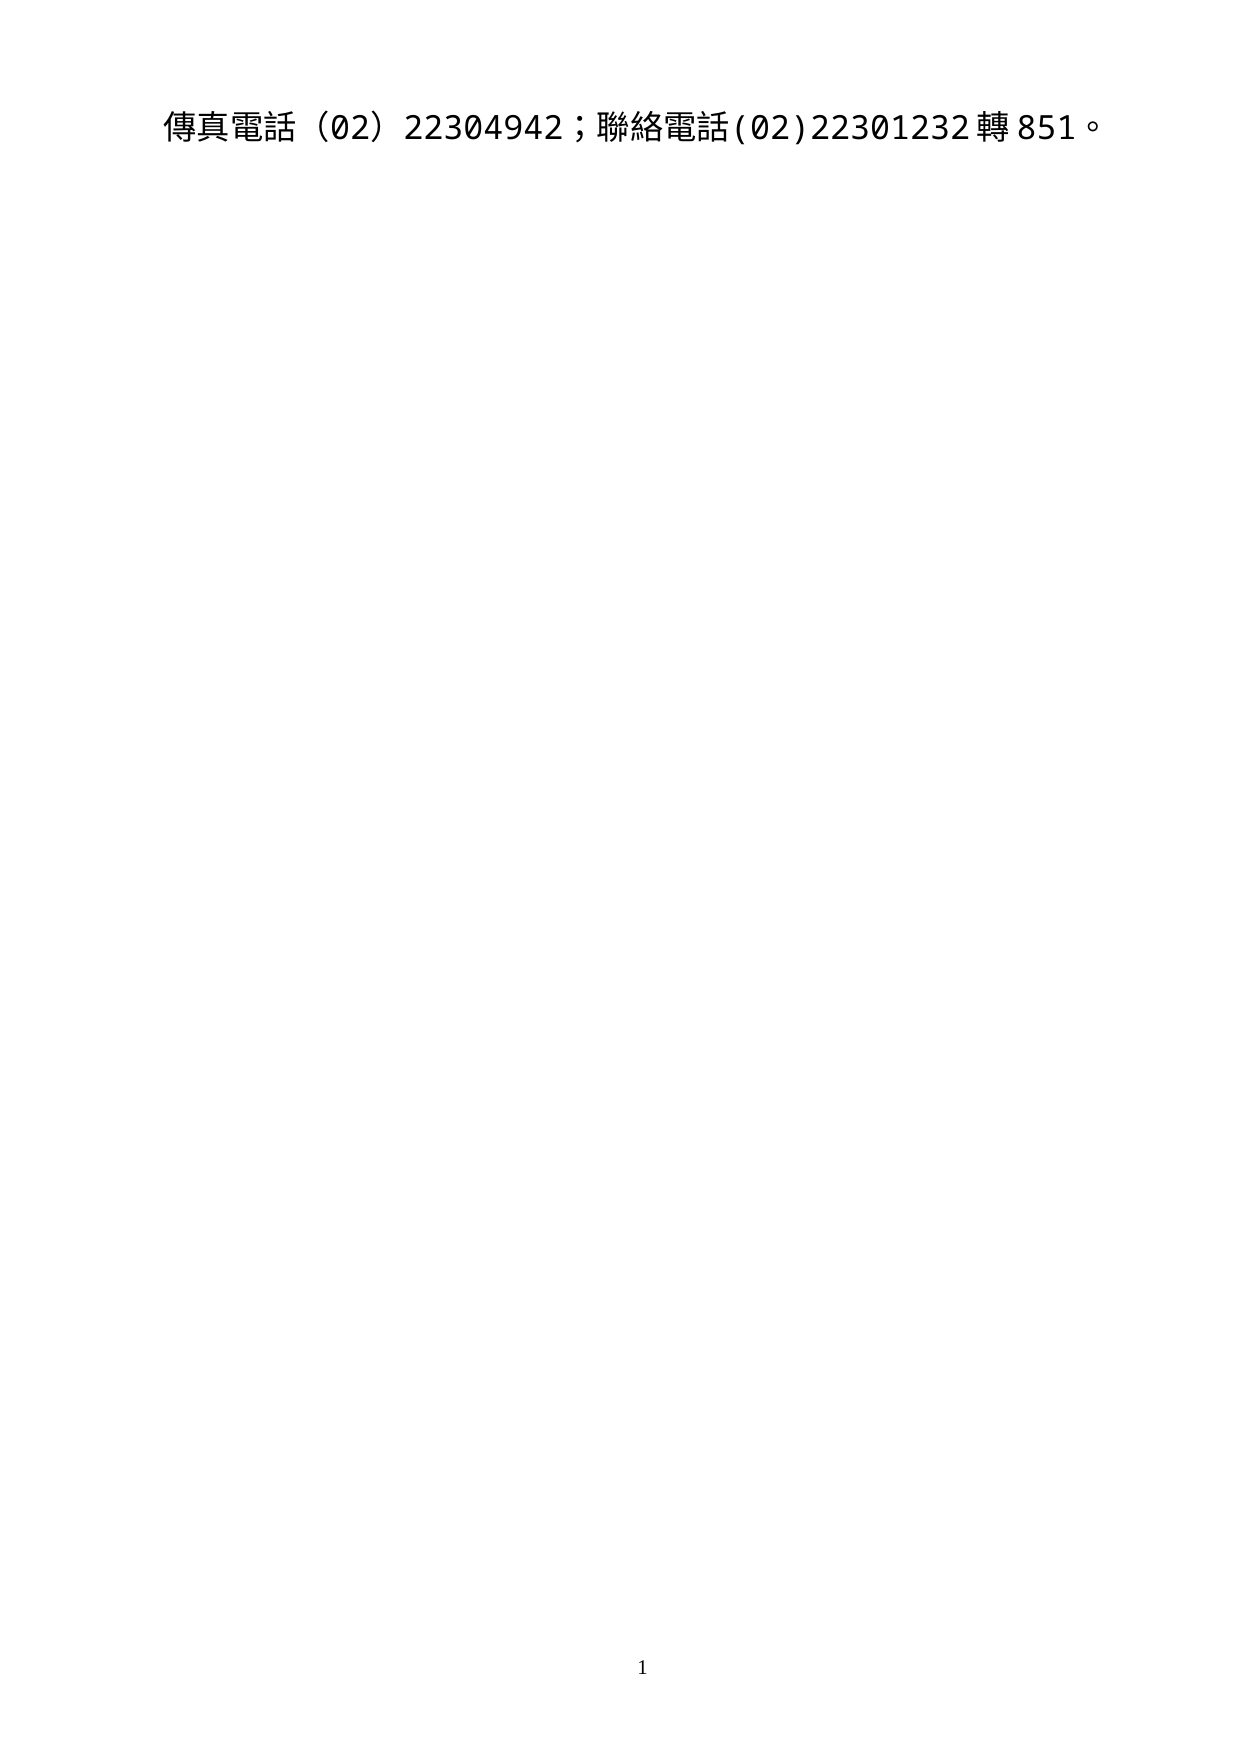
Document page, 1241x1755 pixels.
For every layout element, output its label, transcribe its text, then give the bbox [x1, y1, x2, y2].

text 傳真電話（02）22304942；聯絡電話(02)22301232轉851。 [83, 84, 1211, 146]
